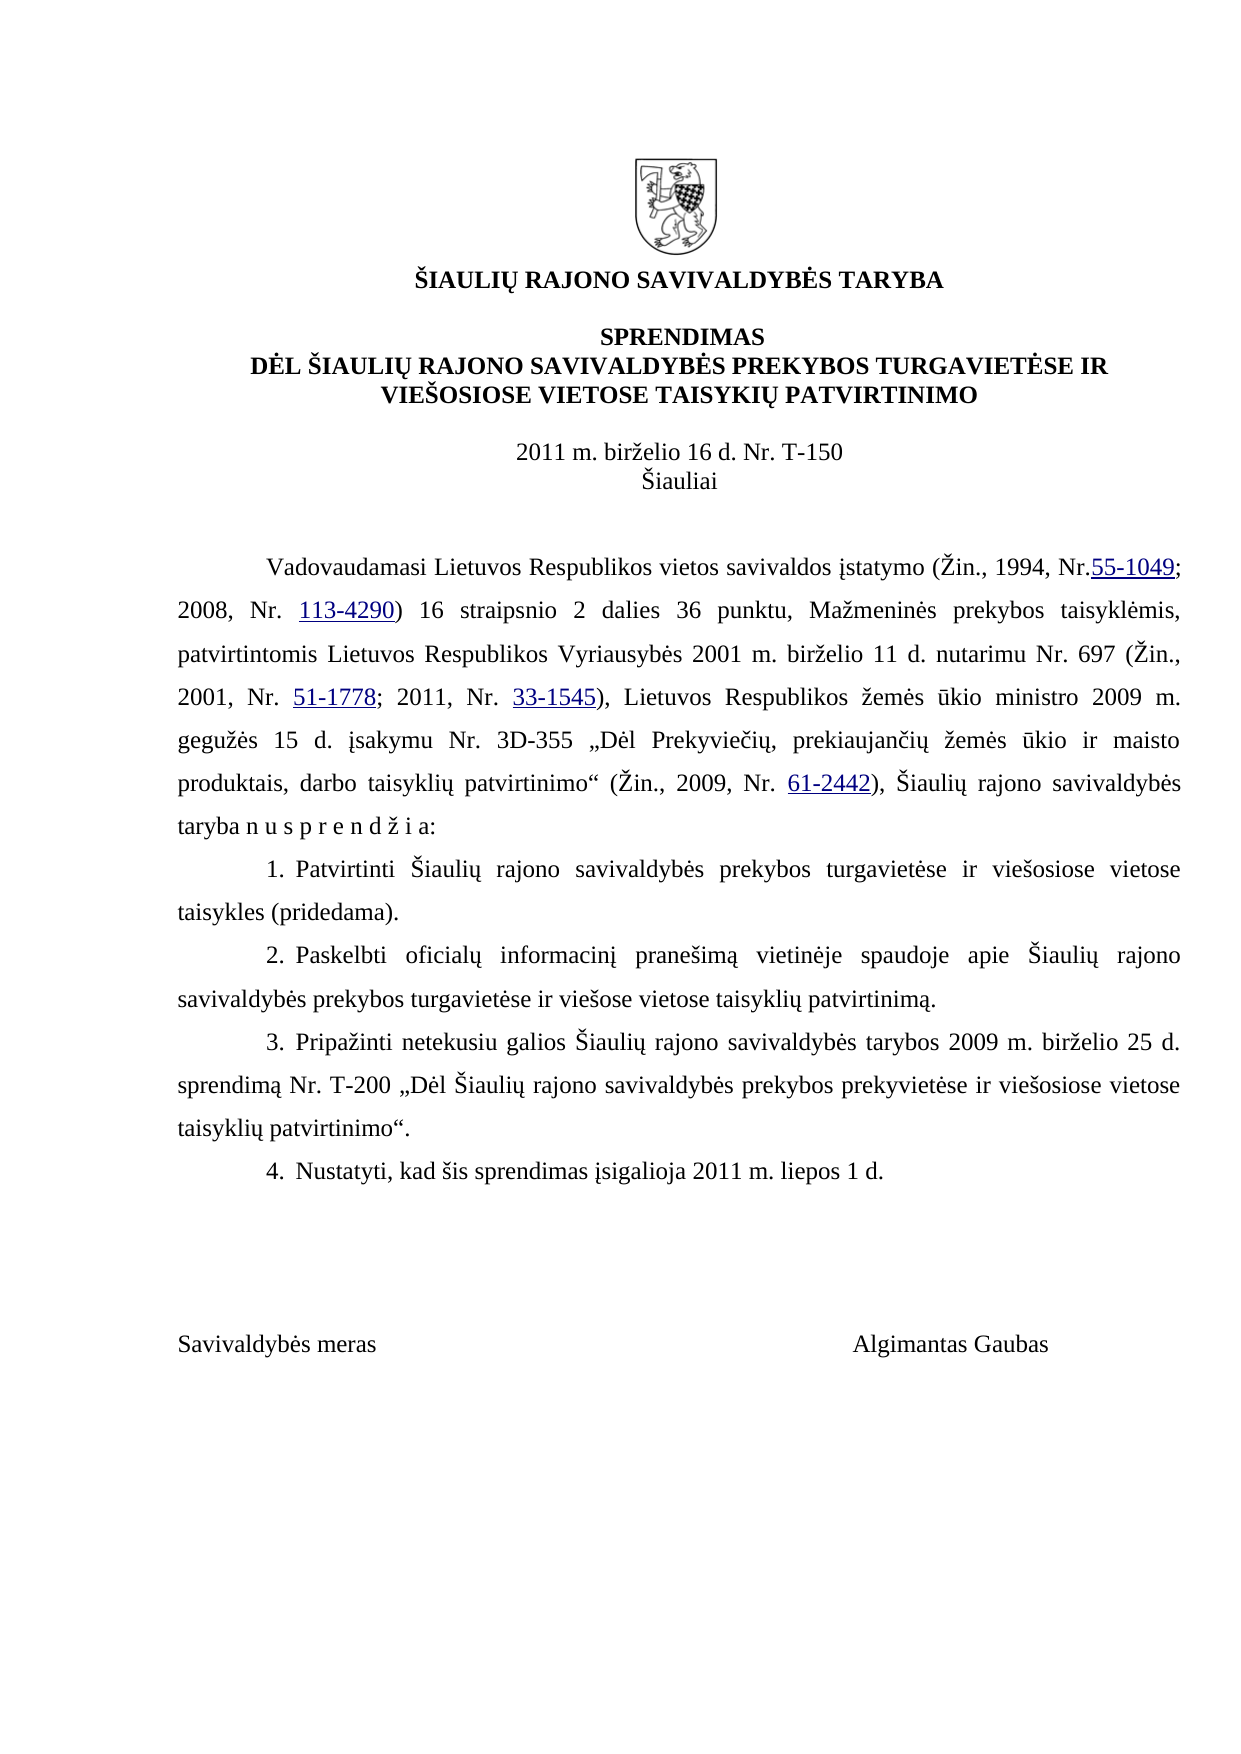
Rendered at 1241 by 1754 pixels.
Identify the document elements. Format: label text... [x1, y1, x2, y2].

text 2. Paskelbti oficialų informacinį pranešimą vietinėje spaudoje apie Šiaulių rajono savivaldybės prekybos turgavietėse ir viešose vietose taisyklių patvirtinimą. [177, 941, 1181, 1012]
text 1. Patvirtinti Šiaulių rajono savivaldybės prekybos turgavietėse ir viešosiose vietose taisykles (pridedama). [177, 854, 1181, 926]
text 3. Pripažinti netekusiu galios Šiaulių rajono savivaldybės tarybos 2009 m. birželio 25 d. sprendimą Nr. T-200 „Dėl Šiaulių rajono savivaldybės prekybos prekyvietėse ir viešosiose vietose taisyklių patvirtinimo“. [177, 1027, 1181, 1142]
text DĖL ŠIAULIŲ RAJONO SAVIVALDYBĖS PREKYBOS TURGAVIETĖSE IR [177, 351, 1181, 380]
text 4. Nustatyti, kad šis sprendimas įsigalioja 2011 m. liepos 1 d. [177, 1156, 1181, 1185]
text Vadovaudamasi Lietuvos Respublikos vietos savivaldos įstatymo (Žin., 1994, Nr.55-1049; 2008, Nr. 113-4290) 16 straipsnio 2 dalies 36 punktu, Mažmeninės prekybos taisyklėmis, patvirtintomis Lietuvos Respublikos Vyriausybės 2001 m. birželio 11 d. nutarimu Nr. 697 (Žin., 2001, Nr. 51-1778; 2011, Nr. 33-1545), Lietuvos Respublikos žemės ūkio ministro 2009 m. gegužės 15 d. įsakymu Nr. 3D-355 „Dėl Prekyviečių, prekiaujančių žemės ūkio ir maisto produktais, darbo taisyklių patvirtinimo“ (Žin., 2009, Nr. 61-2442), Šiaulių rajono savivaldybės taryba n u s p r e n d ž i a: [177, 552, 1181, 840]
text VIEŠOSIOSE VIETOSE TAISYKIŲ PATVIRTINIMO [177, 380, 1181, 409]
text SPRENDIMAS [177, 322, 1181, 351]
text ŠIAULIŲ RAJONO SAVIVALDYBĖS TARYBA [177, 265, 1181, 294]
text Savivaldybės meras Algimantas Gaubas [177, 1329, 1181, 1357]
text 2011 m. birželio 16 d. Nr. T-150 [177, 437, 1181, 466]
text Šiauliai [177, 466, 1181, 495]
